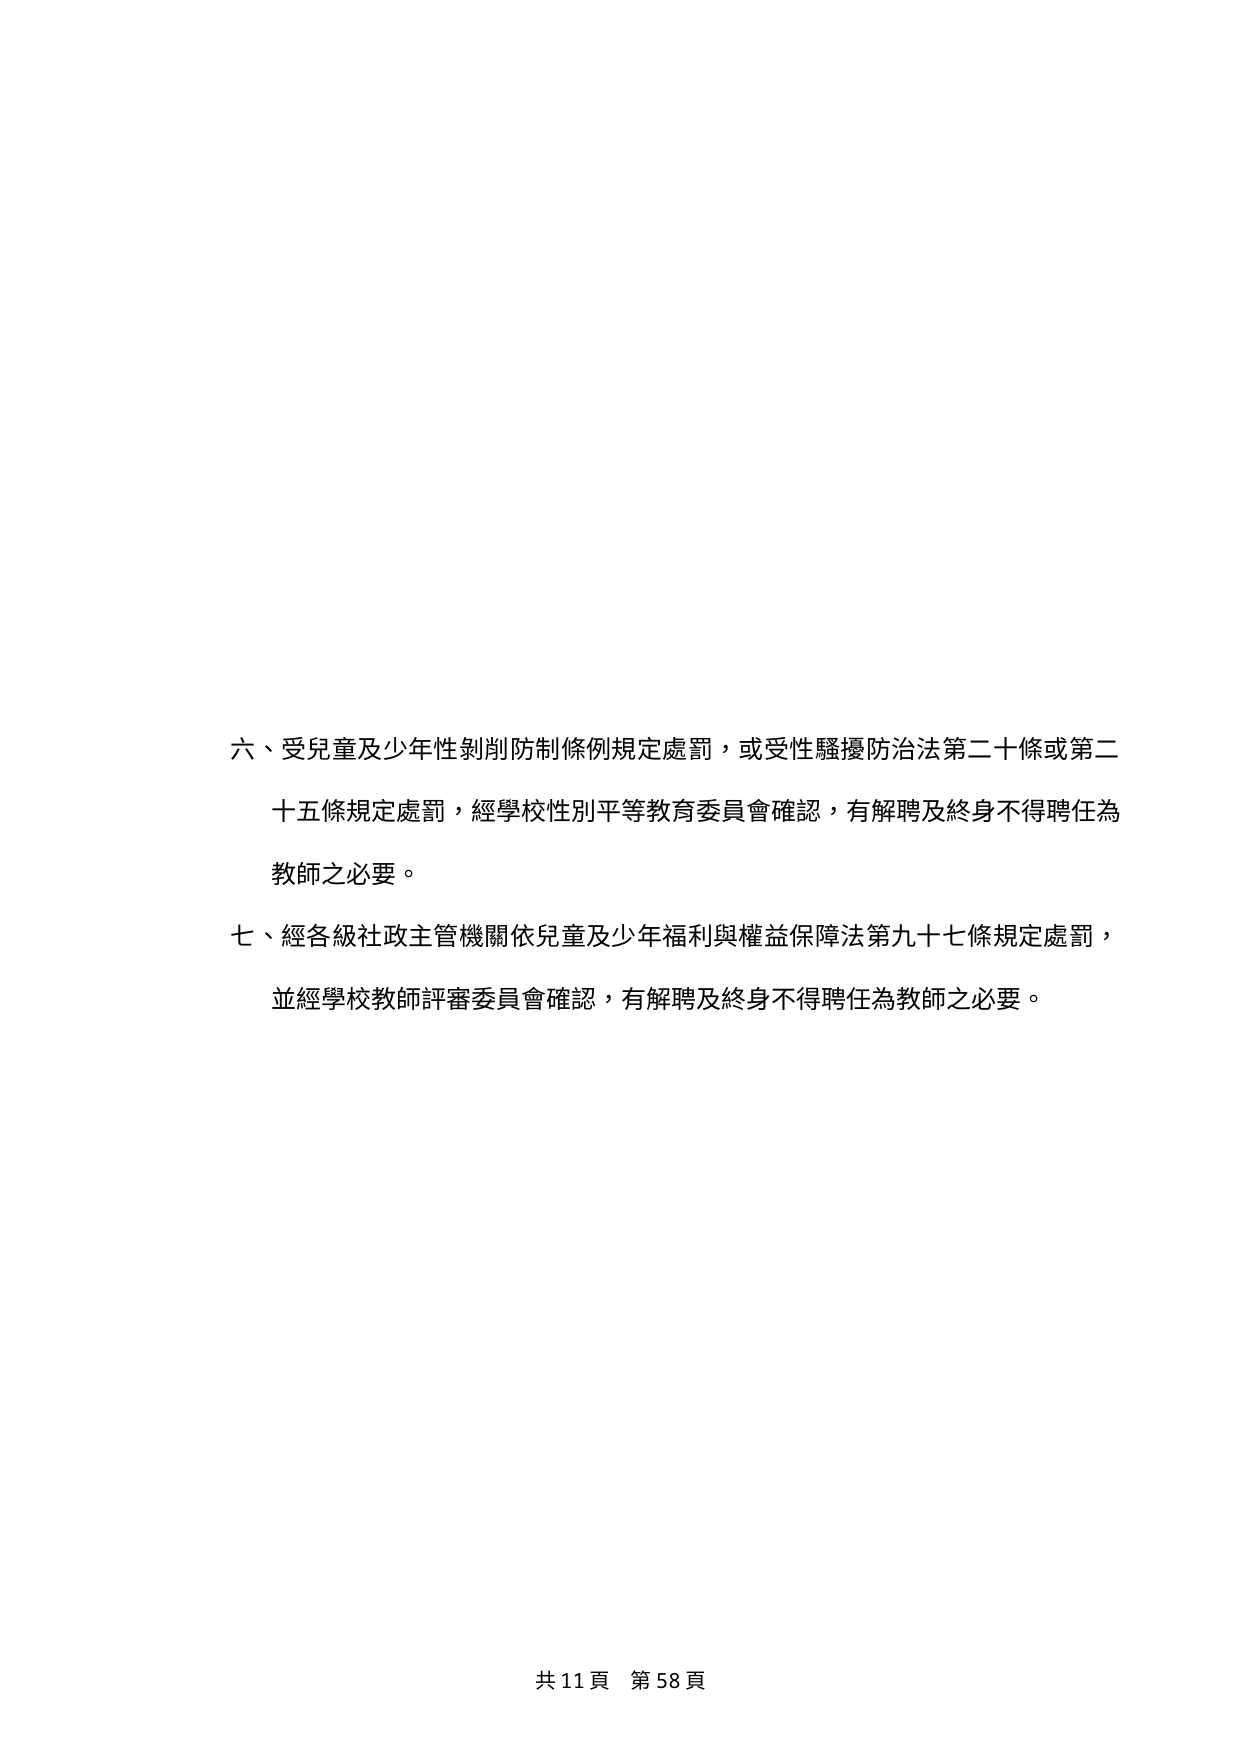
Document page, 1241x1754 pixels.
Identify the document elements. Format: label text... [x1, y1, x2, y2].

text 六、受兒童及少年性剝削防制條例規定處罰，或受性騷擾防治法第二十條或第二十五條規定處罰，經學校性別平等教育委員會確認，有解聘及終身不得聘任為教師之必要。 [230, 706, 1122, 893]
text 七、經各級社政主管機關依兒童及少年福利與權益保障法第九十七條規定處罰，並經學校教師評審委員會確認，有解聘及終身不得聘任為教師之必要。 [230, 893, 1122, 1018]
